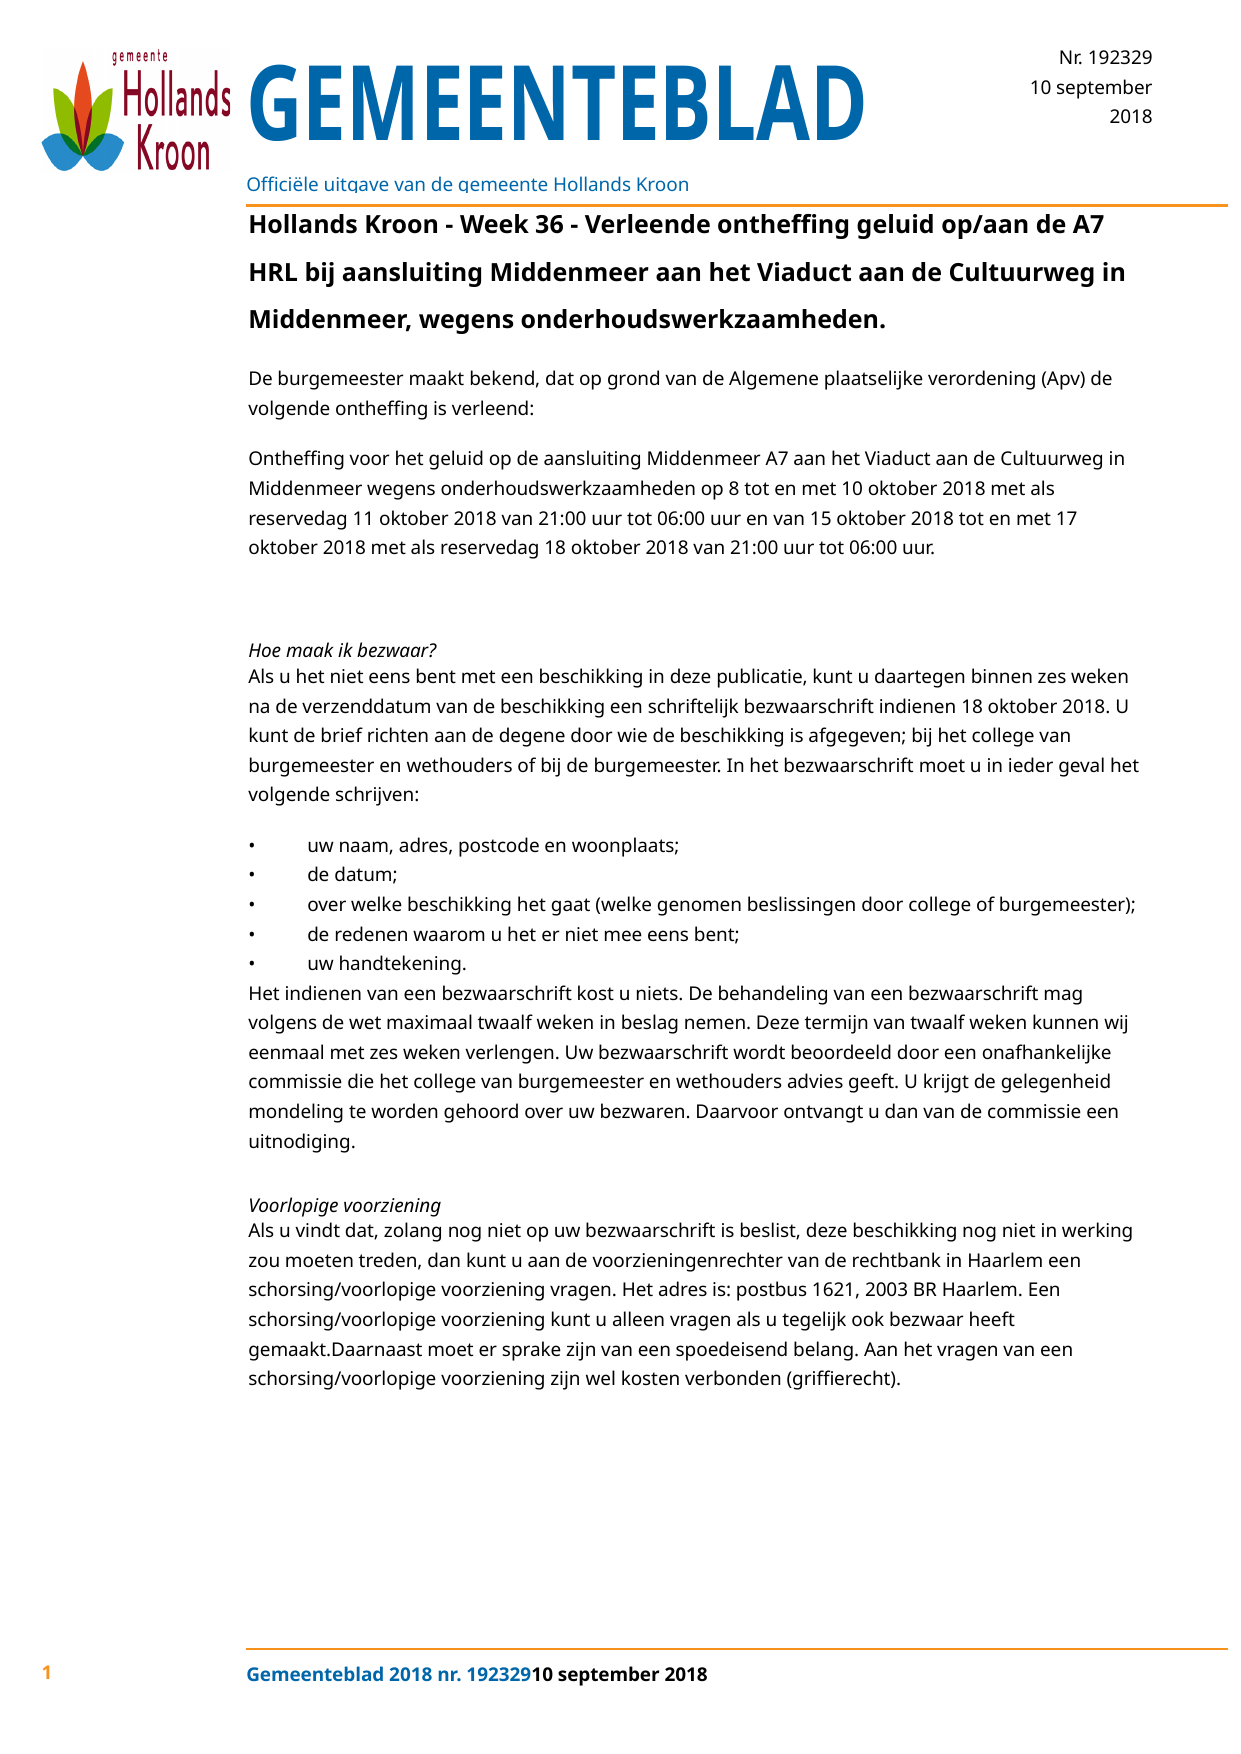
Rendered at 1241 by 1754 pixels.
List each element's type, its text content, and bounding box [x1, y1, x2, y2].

list over welke beschikking het gaat (welke genomen beslissingen door college of burgemeester); [248, 891, 1152, 917]
text Het indienen van een bezwaarschrift kost u niets. De behandeling van een bezwaarschrift mag volgens de wet maximaal twaalf weken in beslag nemen. Deze termijn van twaalf weken kunnen wij eenmaal met zes weken verlengen. Uw bezwaarschrift wordt beoordeeld door een onafhankelijke commissie die het college van burgemeester en wethouders advies geeft. U krijgt de gelegenheid mondeling te worden gehoord over uw bezwaren. Daarvoor ontvangt u dan van de commissie een uitnodiging. [248, 980, 1152, 1153]
text Ontheffing voor het geluid op de aansluiting Middenmeer A7 aan het Viaduct aan de Cultuurweg in Middenmeer wegens onderhoudswerkzaamheden op 8 tot en met 10 oktober 2018 met als reservedag 11 oktober 2018 van 21:00 uur tot 06:00 uur en van 15 oktober 2018 tot en met 17 oktober 2018 met als reservedag 18 oktober 2018 van 21:00 uur tot 06:00 uur. [248, 446, 1152, 560]
text Als u het niet eens bent met een beschikking in deze publicatie, kunt u daartegen binnen zes weken na de verzenddatum van de beschikking een schriftelijk bezwaarschrift indienen 18 oktober 2018. U kunt de brief richten aan de degene door wie de beschikking is afgegeven; bij het college van burgemeester en wethouders of bij de burgemeester. In het bezwaarschrift moet u in ieder geval het volgende schrijven: [248, 663, 1152, 807]
text Voorlopige voorziening [248, 1192, 1152, 1217]
list de redenen waarom u het er niet mee eens bent; [248, 921, 1152, 946]
text Hollands Kroon - Week 36 - Verleende ontheffing geluid op/aan de A7 HRL bij aansluiting Middenmeer aan het Viaduct aan de Cultuurweg in Middenmeer, wegens onderhoudswerkzaamheden. [248, 207, 1152, 336]
list uw naam, adres, postcode en woonplaats; [248, 832, 1152, 858]
picture [41, 47, 231, 172]
list uw handtekening. [248, 950, 1152, 976]
text Hoe maak ik bezwaar? [248, 637, 1152, 663]
text De burgemeester maakt bekend, dat op grond van de Algemene plaatselijke verordening (Apv) de volgende ontheffing is verleend: [248, 366, 1152, 421]
text Als u vindt dat, zolang nog niet op uw bezwaarschrift is beslist, deze beschikking nog niet in werking zou moeten treden, dan kunt u aan de voorzieningenrechter van de rechtbank in Haarlem een schorsing/voorlopige voorziening vragen. Het adres is: postbus 1621, 2003 BR Haarlem. Een schorsing/voorlopige voorziening kunt u alleen vragen als u tegelijk ook bezwaar heeft gemaakt.Daarnaast moet er sprake zijn van een spoedeisend belang. Aan het vragen van een schorsing/voorlopige voorziening zijn wel kosten verbonden (griffierecht). [248, 1217, 1152, 1391]
list de datum; [248, 862, 1152, 887]
